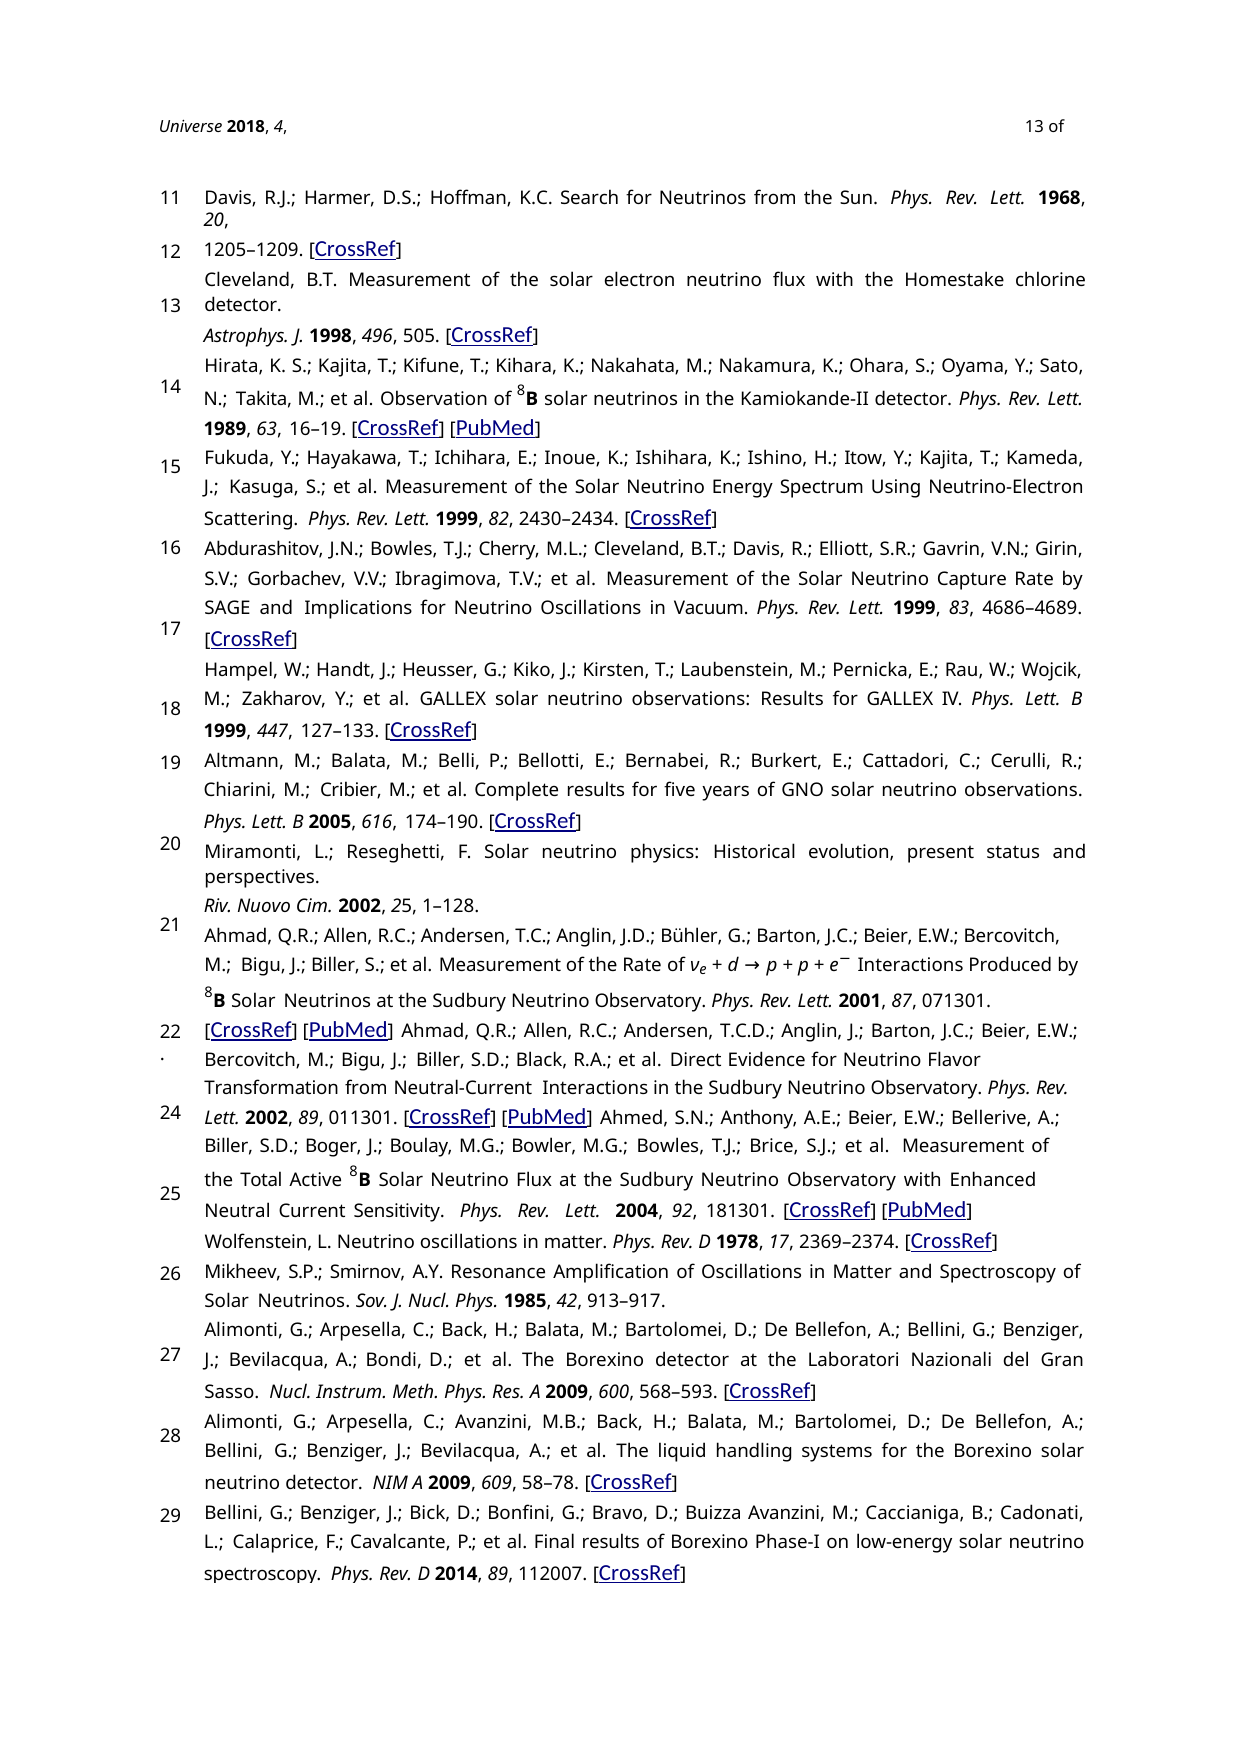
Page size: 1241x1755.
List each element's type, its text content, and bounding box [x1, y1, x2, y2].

text Ahmad, Q.R.; Allen, R.C.; Andersen, T.C.; Anglin, J.D.; Bühler, G.; Barton, J.C.; Beier, E.W.; Bercovitch, M.; Bigu, J.; Biller, S.; et al. Measurement of the Rate of νe + d → p + p + e− Interactions Produced by 8B Solar Neutrinos at the Sudbury Neutrino Observatory. Phys. Rev. Lett. 2001, 87, 071301. [CrossRef] [PubMed] Ahmad, Q.R.; Allen, R.C.; Andersen, T.C.D.; Anglin, J.; Barton, J.C.; Beier, E.W.; Bercovitch, M.; Bigu, J.; Biller, S.D.; Black, R.A.; et al. Direct Evidence for Neutrino Flavor Transformation from Neutral-Current Interactions in the Sudbury Neutrino Observatory. Phys. Rev. Lett. 2002, 89, 011301. [CrossRef] [PubMed] Ahmed, S.N.; Anthony, A.E.; Beier, E.W.; Bellerive, A.; Biller, S.D.; Boger, J.; Boulay, M.G.; Bowler, M.G.; Bowles, T.J.; Brice, S.J.; et al. Measurement of the Total Active 8B Solar Neutrino Flux at the Sudbury Neutrino Observatory with Enhanced Neutral Current Sensitivity. Phys. Rev. Lett. 2004, 92, 181301. [CrossRef] [PubMed] [204, 922, 1084, 1223]
text Altmann, M.; Balata, M.; Belli, P.; Bellotti, E.; Bernabei, R.; Burkert, E.; Cattadori, C.; Cerulli, R.; Chiarini, M.; Cribier, M.; et al. Complete results for five years of GNO solar neutrino observations. Phys. Lett. B 2005, 616, 174–190. [CrossRef] [203, 747, 1083, 834]
text 25. [159, 1183, 185, 1206]
text 13 of 14 [1024, 116, 1083, 137]
text 28. [159, 1425, 185, 1448]
text 1205–1209. [CrossRef] [203, 234, 1086, 262]
text 15. [159, 456, 185, 479]
text 19. [159, 752, 185, 775]
text Hirata, K. S.; Kajita, T.; Kifune, T.; Kihara, K.; Nakahata, M.; Nakamura, K.; Ohara, S.; Oyama, Y.; Sato, N.; Takita, M.; et al. Observation of 8B solar neutrinos in the Kamiokande-II detector. Phys. Rev. Lett. 1989, 63, 16–19. [CrossRef] [PubMed] [203, 352, 1083, 441]
text 27. [159, 1344, 185, 1367]
text 24. [159, 1102, 185, 1125]
text 16. [159, 537, 185, 560]
text Hampel, W.; Handt, J.; Heusser, G.; Kiko, J.; Kirsten, T.; Laubenstein, M.; Pernicka, E.; Rau, W.; Wojcik, M.; Zakharov, Y.; et al. GALLEX solar neutrino observations: Results for GALLEX IV. Phys. Lett. B 1999, 447, 127–133. [CrossRef] [203, 656, 1083, 743]
text Davis, R.J.; Harmer, D.S.; Hoffman, K.C. Search for Neutrinos from the Sun. Phys. Rev. Lett. 1968, 20, [203, 187, 1086, 231]
text 12. [159, 241, 185, 264]
text Mikheev, S.P.; Smirnov, A.Y. Resonance Amplification of Oscillations in Matter and Spectroscopy of Solar Neutrinos. Sov. J. Nucl. Phys. 1985, 42, 913–917. [204, 1258, 1081, 1313]
text 26. [159, 1263, 185, 1286]
text 14. [159, 376, 185, 399]
text Abdurashitov, J.N.; Bowles, T.J.; Cherry, M.L.; Cleveland, B.T.; Davis, R.; Elliott, S.R.; Gavrin, V.N.; Girin, S.V.; Gorbachev, V.V.; Ibragimova, T.V.; et al. Measurement of the Solar Neutrino Capture Rate by SAGE and Implications for Neutrino Oscillations in Vacuum. Phys. Rev. Lett. 1999, 83, 4686–4689. [CrossRef] [204, 536, 1083, 652]
text 13. [159, 295, 185, 318]
text Universe 2018, 4, 118 [159, 116, 309, 137]
text Miramonti, L.; Reseghetti, F. Solar neutrino physics: Historical evolution, present status and perspectives. [204, 838, 1086, 889]
text Fukuda, Y.; Hayakawa, T.; Ichihara, E.; Inoue, K.; Ishihara, K.; Ishino, H.; Itow, Y.; Kajita, T.; Kameda, J.; Kasuga, S.; et al. Measurement of the Solar Neutrino Energy Spectrum Using Neutrino-Electron Scattering. Phys. Rev. Lett. 1999, 82, 2430–2434. [CrossRef] [204, 444, 1084, 531]
text Riv. Nuovo Cim. 2002, 25, 1–128. [204, 893, 1086, 918]
text 17. [159, 618, 185, 641]
text 21. [159, 914, 185, 937]
text 29. [159, 1505, 185, 1528]
text Astrophys. J. 1998, 496, 505. [CrossRef] [203, 321, 1086, 349]
text Alimonti, G.; Arpesella, C.; Back, H.; Balata, M.; Bartolomei, D.; De Bellefon, A.; Bellini, G.; Benziger, J.; Bevilacqua, A.; Bondi, D.; et al. The Borexino detector at the Laboratori Nazionali del Gran Sasso. Nucl. Instrum. Meth. Phys. Res. A 2009, 600, 568–593. [CrossRef] [204, 1317, 1084, 1404]
text Cleveland, B.T. Measurement of the solar electron neutrino flux with the Homestake chlorine detector. [204, 266, 1086, 317]
text 22. [159, 1021, 185, 1065]
text Alimonti, G.; Arpesella, C.; Avanzini, M.B.; Back, H.; Balata, M.; Bartolomei, D.; De Bellefon, A.; Bellini, G.; Benziger, J.; Bevilacqua, A.; et al. The liquid handling systems for the Borexino solar neutrino detector. NIM A 2009, 609, 58–78. [CrossRef] [204, 1408, 1084, 1495]
text 18. [159, 698, 185, 721]
text 11. [159, 187, 185, 210]
text Bellini, G.; Benziger, J.; Bick, D.; Bonfini, G.; Bravo, D.; Buizza Avanzini, M.; Caccianiga, B.; Cadonati, L.; Calaprice, F.; Cavalcante, P.; et al. Final results of Borexino Phase-I on low-energy solar neutrino spectroscopy. Phys. Rev. D 2014, 89, 112007. [CrossRef] [204, 1499, 1084, 1582]
text 20. [159, 833, 185, 856]
text Wolfenstein, L. Neutrino oscillations in matter. Phys. Rev. D 1978, 17, 2369–2374. [CrossRef] [204, 1227, 1086, 1255]
